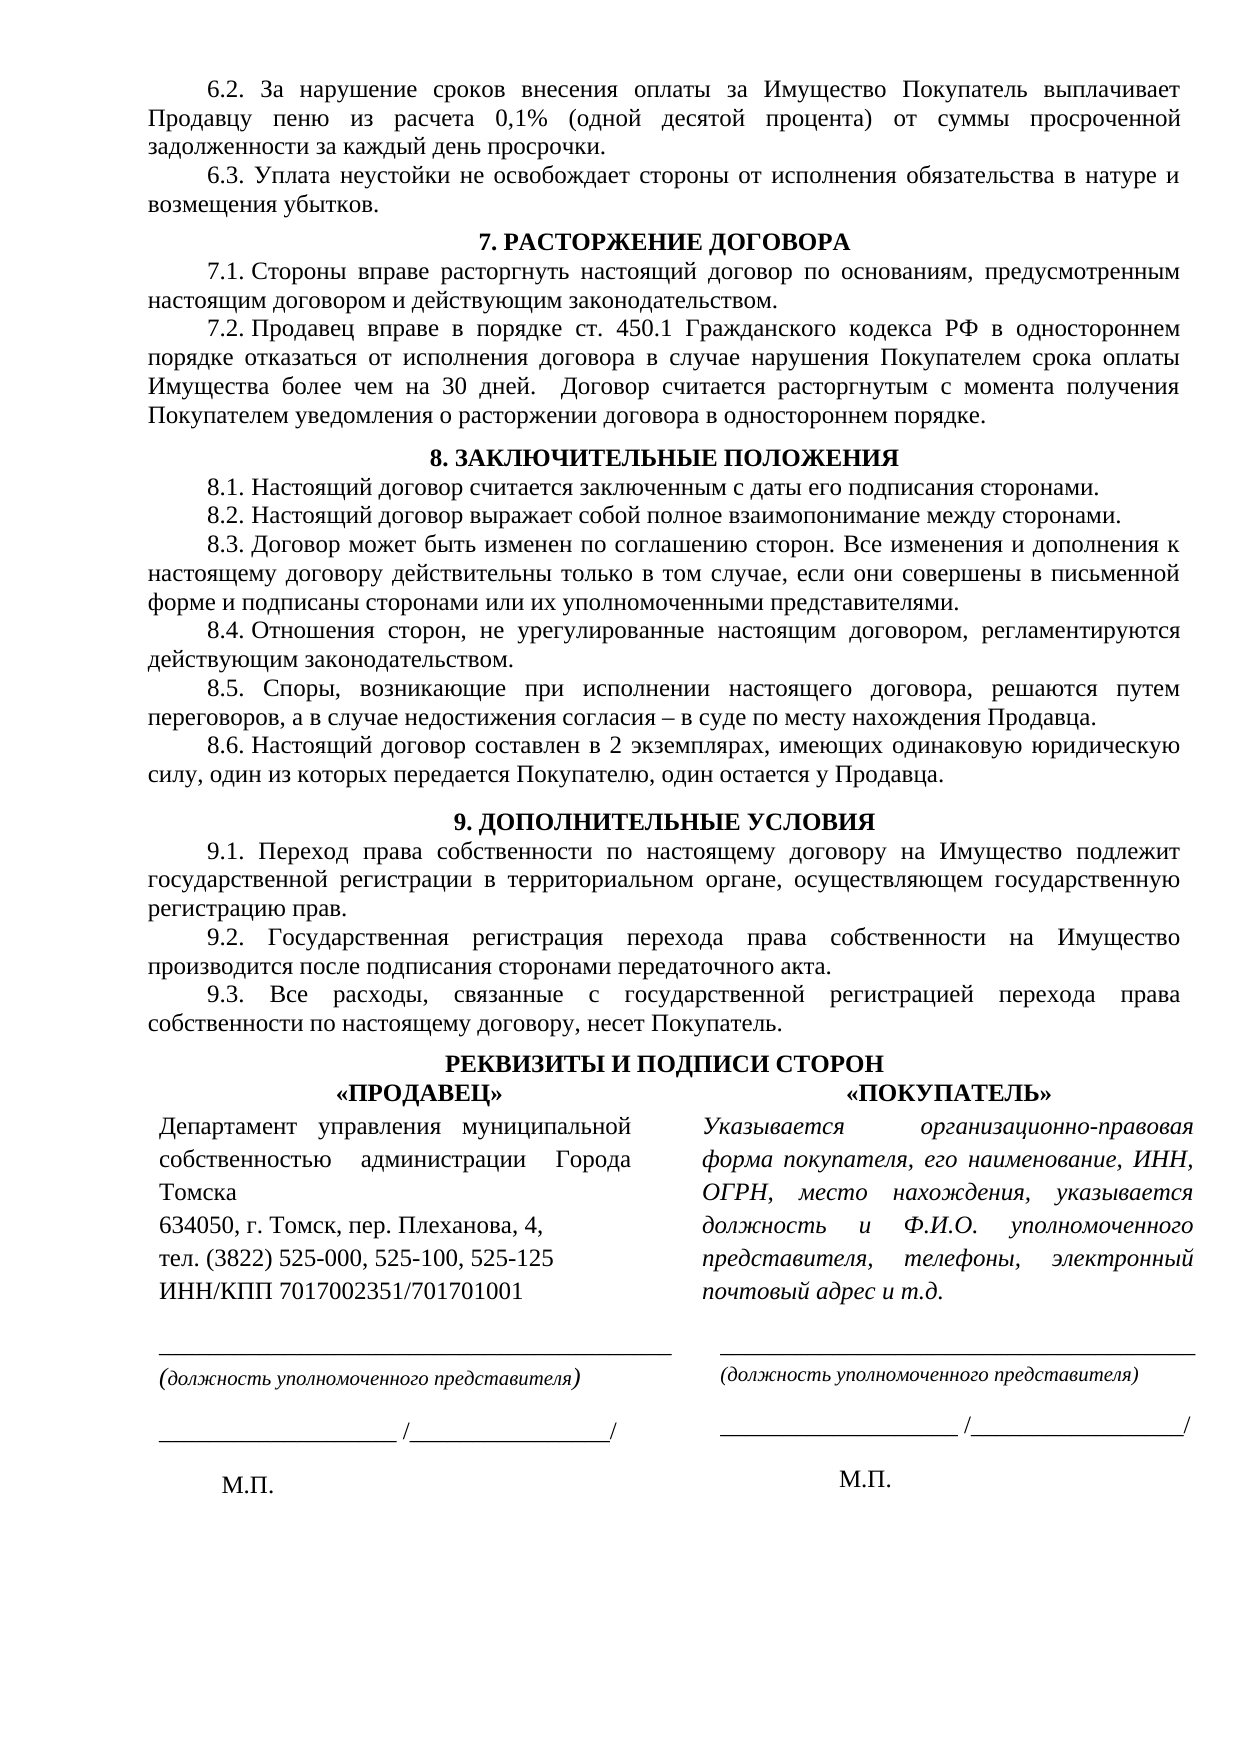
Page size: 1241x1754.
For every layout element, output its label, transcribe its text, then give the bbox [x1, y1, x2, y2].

text 6.3. Уплата неустойки не освобождает стороны от исполнения обязательства в натуре и возмещения убытков. [148, 160, 1181, 218]
text 8.5. Споры, возникающие при исполнении настоящего договора, решаются путем переговоров, а в случае недостижения согласия – в суде по месту нахождения Продавца. [148, 673, 1181, 730]
text 6.2. За нарушение сроков внесения оплаты за Имущество Покупатель выплачивает Продавцу пеню из расчета 0,1% (одной десятой процента) от суммы просроченной задолженности за каждый день просрочки. [148, 74, 1181, 160]
table_header «ПОКУПАТЕЛЬ» [691, 1078, 1207, 1111]
table_cell Департамент управления муниципальной собственностью администрации Города Томска 634050, г. Томск, пер. Плеханова, 4, тел. (3822) 525-000, 525-100, 525-125 ИНН/КПП 7017002351/701701001 [148, 1111, 691, 1329]
text 8.3. Договор может быть изменен по соглашению сторон. Все изменения и дополнения к настоящему договору действительны только в том случае, если они совершены в письменной форме и подписаны сторонами или их уполномоченными представителями. [148, 529, 1181, 615]
text 9.2. Государственная регистрация перехода права собственности на Имущество производится после подписания сторонами передаточного акта. [148, 922, 1181, 979]
text 9.3. Все расходы, связанные с государственной регистрацией перехода права собственности по настоящему договору, несет Покупатель. [148, 979, 1181, 1037]
text 8.6. Настоящий договор составлен в 2 экземплярах, имеющих одинаковую юридическую силу, один из которых передается Покупателю, один остается у Продавца. [148, 730, 1181, 788]
text РЕКВИЗИТЫ И ПОДПИСИ СТОРОН [148, 1049, 1181, 1078]
text 7. РАСТОРЖЕНИЕ ДОГОВОРА [148, 227, 1181, 256]
table_header «ПРОДАВЕЦ» [148, 1078, 691, 1111]
text 8.1. Настоящий договор считается заключенным с даты его подписания сторонами. [148, 472, 1181, 500]
text 8. ЗАКЛЮЧИТЕЛЬНЫЕ ПОЛОЖЕНИЯ [148, 443, 1181, 472]
text 8.2. Настоящий договор выражает собой полное взаимопонимание между сторонами. [148, 500, 1181, 529]
text 9.1. Переход права собственности по настоящему договору на Имущество подлежит государственной регистрации в территориальном органе, осуществляющем государственную регистрацию прав. [148, 836, 1181, 922]
text 9. ДОПОЛНИТЕЛЬНЫЕ УСЛОВИЯ [148, 807, 1181, 836]
text 7.2. Продавец вправе в порядке ст. 450.1 Гражданского кодекса РФ в одностороннем порядке отказаться от исполнения договора в случае нарушения Покупателем срока оплаты Имущества более чем на 30 дней. Договор считается расторгнутым с момента получения Покупателем уведомления о расторжении договора в одностороннем порядке. [148, 313, 1181, 428]
text 7.1. Стороны вправе расторгнуть настоящий договор по основаниям, предусмотренным настоящим договором и действующим законодательством. [148, 256, 1181, 313]
table_cell ______________________________________(должность уполномоченного представителя) ___________________ /_________________/ М.П. [691, 1329, 1207, 1524]
table_cell _________________________________________(должность уполномоченного представителя) ___________________ /________________/ М.П. [148, 1329, 691, 1524]
table_cell Указывается организационно-правовая форма покупателя, его наименование, ИНН, ОГРН, место нахождения, указывается должность и Ф.И.О. уполномоченного представителя, телефоны, электронный почтовый адрес и т.д. [691, 1111, 1207, 1329]
text 8.4. Отношения сторон, не урегулированные настоящим договором, регламентируются действующим законодательством. [148, 615, 1181, 673]
